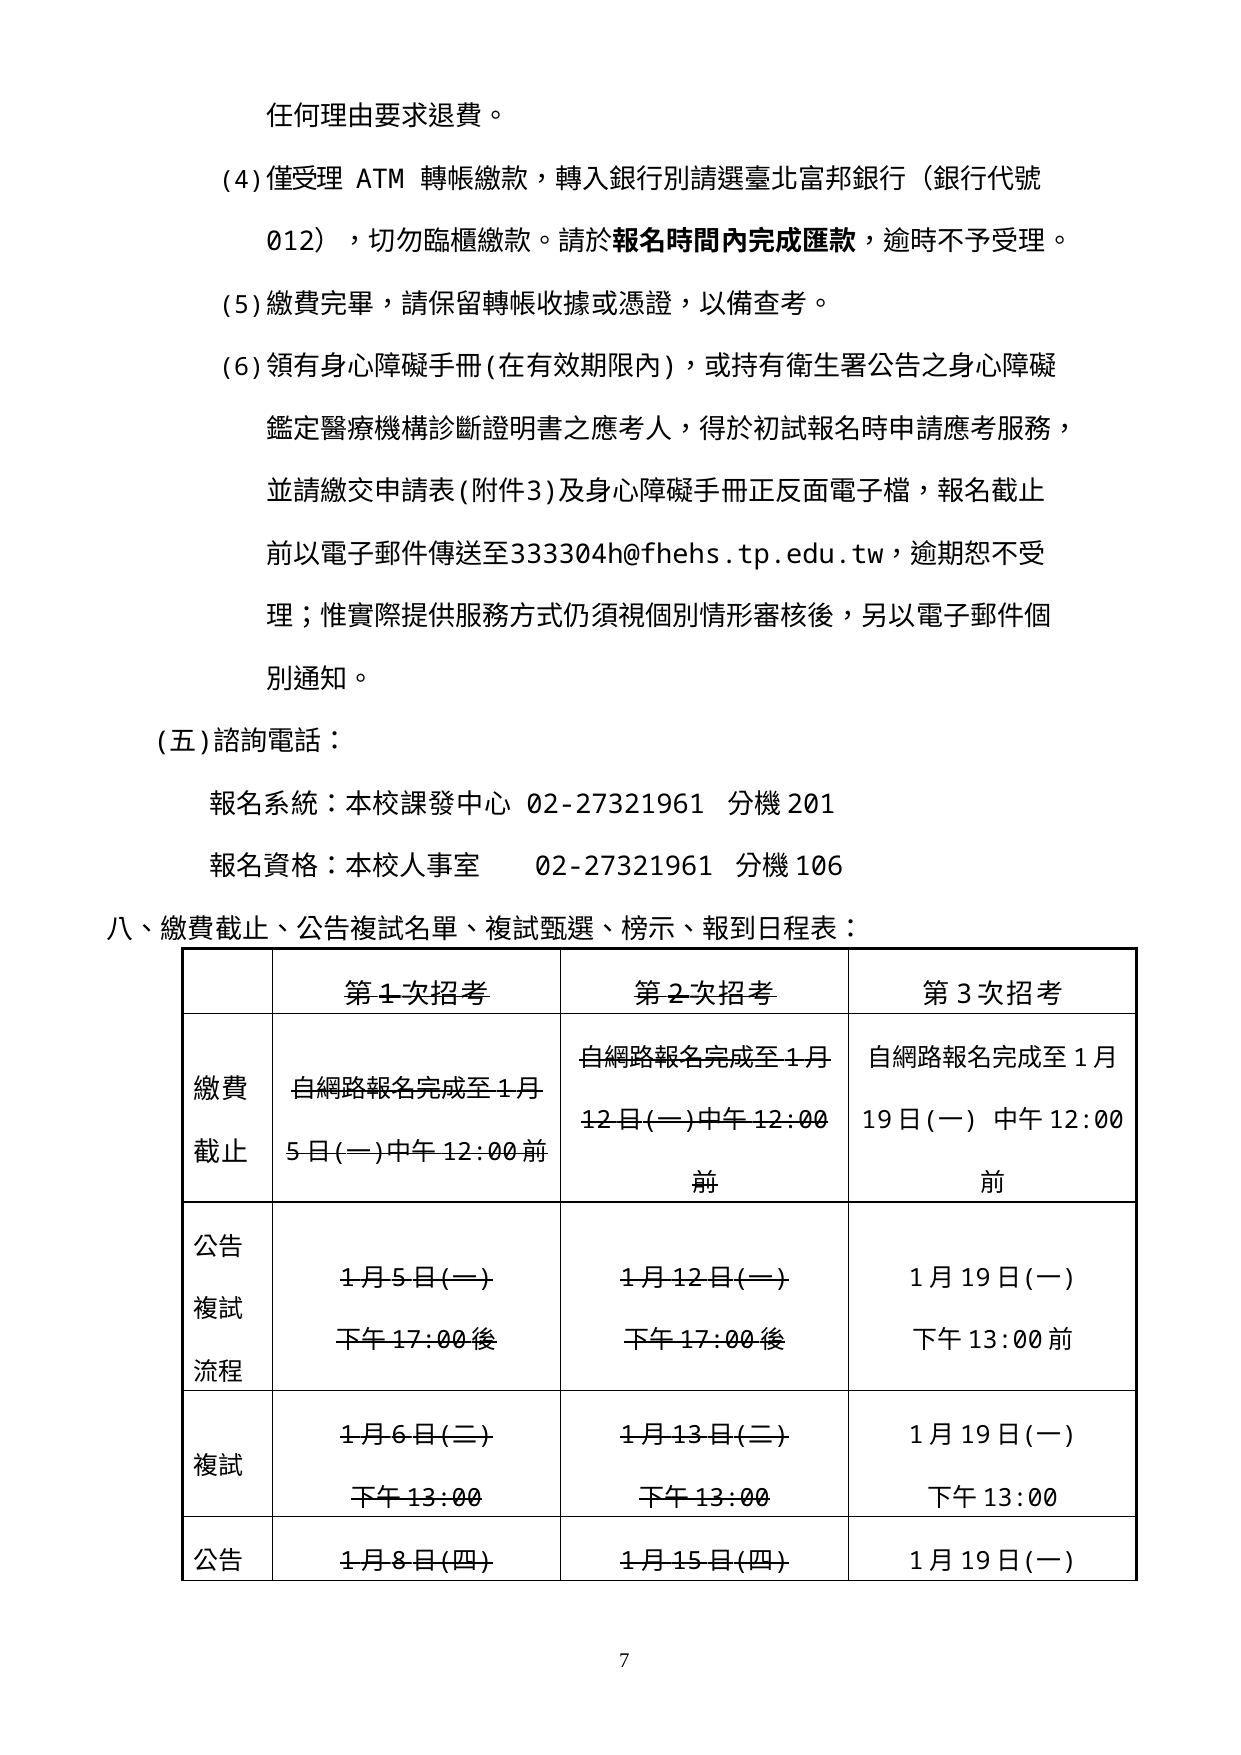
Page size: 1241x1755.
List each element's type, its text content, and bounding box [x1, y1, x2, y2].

table_cell 1月13日(二) 下午13:00 [561, 1391, 848, 1516]
table_cell 自網路報名完成至1月12日(一)中午12:00前 [561, 1014, 848, 1201]
table_header 第1次招考 [273, 950, 560, 1013]
table_cell 公告 複試流程 [184, 1203, 272, 1390]
text 八、繳費截止、公告複試名單、複試甄選、榜示、報到日程表： [106, 885, 1134, 947]
table_cell 1月15日(四) [561, 1517, 848, 1579]
table_cell 自網路報名完成至1月19日(一) 中午12:00前 [849, 1014, 1135, 1201]
text 報名資格：本校人事室 02-27321961 分機106 [106, 822, 1134, 885]
table_header 第3次招考 [849, 950, 1135, 1013]
list 繳費完畢，請保留轉帳收據或憑證，以備查考。 [219, 260, 1134, 322]
table_cell 1月19日(一) 下午13:00 [849, 1391, 1135, 1516]
table_cell 1月19日(一) 下午13:00前 [849, 1203, 1135, 1390]
table_cell 1月12日(一) 下午17:00後 [561, 1203, 848, 1390]
table_cell 1月5日(一) 下午17:00後 [273, 1203, 560, 1390]
table_header [184, 950, 272, 1013]
table_cell 1月6日(二) 下午13:00 [273, 1391, 560, 1516]
table_cell 公告 [184, 1517, 272, 1579]
table_cell 繳費截止 [184, 1014, 272, 1201]
table_cell 自網路報名完成至1月5日(一)中午12:00前 [273, 1014, 560, 1201]
table_cell 複試 [184, 1391, 272, 1516]
text 報名系統：本校課發中心 02-27321961 分機201 [106, 760, 1134, 822]
text (五)諮詢電話： [106, 697, 1134, 760]
list 領有身心障礙手冊(在有效期限內)，或持有衛生署公告之身心障礙鑑定醫療機構診斷證明書之應考人，得於初試報名時申請應考服務，並請繳交申請表(附件3)及身心障礙手冊正反面電子檔，報名截止前以電子郵件傳送至333304h@fhehs.tp.edu.tw，逾期恕不受理；惟實際提供服務方式仍須視個別情形審核後，另以電子郵件個別通知。 [219, 322, 1067, 697]
list 僅受理 ATM 轉帳繳款，轉入銀行別請選臺北富邦銀行（銀行代號012），切勿臨櫃繳款。請於報名時間內完成匯款，逾時不予受理。 [219, 135, 1077, 260]
table_header 第2次招考 [561, 950, 848, 1013]
list 任何理由要求退費。 [219, 72, 1085, 135]
table_cell 1月19日(一) [849, 1517, 1135, 1579]
table_cell 1月8日(四) [273, 1517, 560, 1579]
